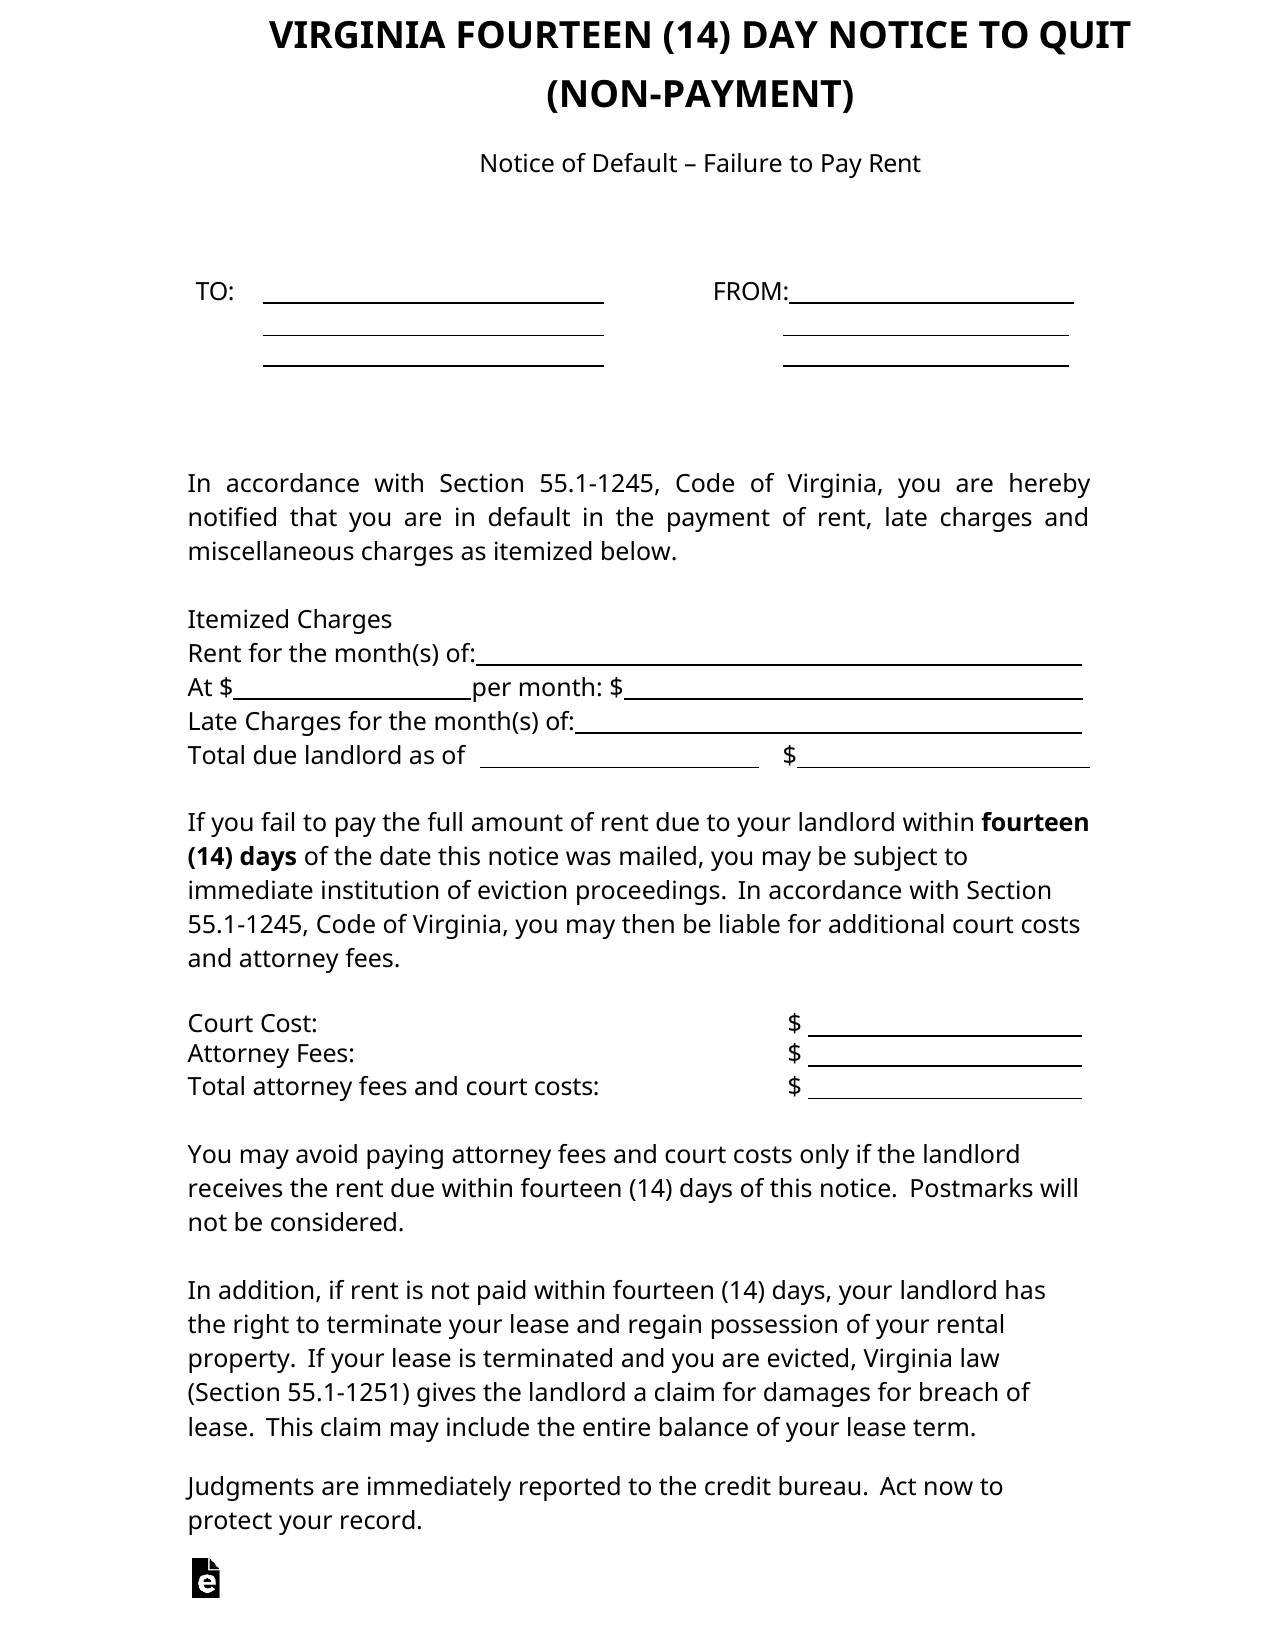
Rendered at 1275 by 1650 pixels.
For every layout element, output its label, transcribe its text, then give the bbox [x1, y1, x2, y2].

text You may avoid paying attorney fees and court costs only if the landlord receives the rent due within fourteen (14) days of this notice. Postmarks will not be considered. [187, 1137, 1083, 1239]
text (14) days of the date this notice was mailed, you may be subject to immediate institution of eviction proceedings. In accordance with Section 55.1-1245, Code of Virginia, you may then be liable for additional court costs and attorney fees. [187, 838, 1083, 975]
text TO: FROM: [195, 274, 1198, 308]
title (NON-PAYMENT) [202, 67, 1198, 118]
text In addition, if rent is not paid within fourteen (14) days, your landlord has the right to terminate your lease and regain possession of your rental property. If your lease is terminated and you are evicted, Virginia law (Section 55.1-1251) gives the landlord a claim for damages for breach of lease. This claim may include the entire balance of your lease term. [187, 1273, 1083, 1443]
text Rent for the month(s) of: At $ per month: $ Late Charges for the month(s) of: [187, 635, 1089, 738]
title VIRGINIA FOURTEEN (14) DAY NOTICE TO QUIT [202, 8, 1198, 59]
text Judgments are immediately reported to the credit bureau. Act now to protect your record. [187, 1468, 1083, 1537]
text In accordance with Section 55.1-1245, Code of Virginia, you are hereby notified that you are in default in the payment of rent, late charges and miscellaneous charges as itemized below. [187, 465, 1091, 568]
text Total due landlord as of $ [187, 738, 1198, 772]
text Attorney Fees: $ [187, 1039, 1198, 1069]
text Itemized Charges [187, 601, 1198, 635]
text Total attorney fees and court costs: $ [187, 1069, 1198, 1103]
text If you fail to pay the full amount of rent due to your landlord within fourteen [187, 804, 1198, 838]
text Notice of Default – Failure to Pay Rent [202, 146, 1198, 180]
text Court Cost: $ [187, 1008, 1198, 1039]
